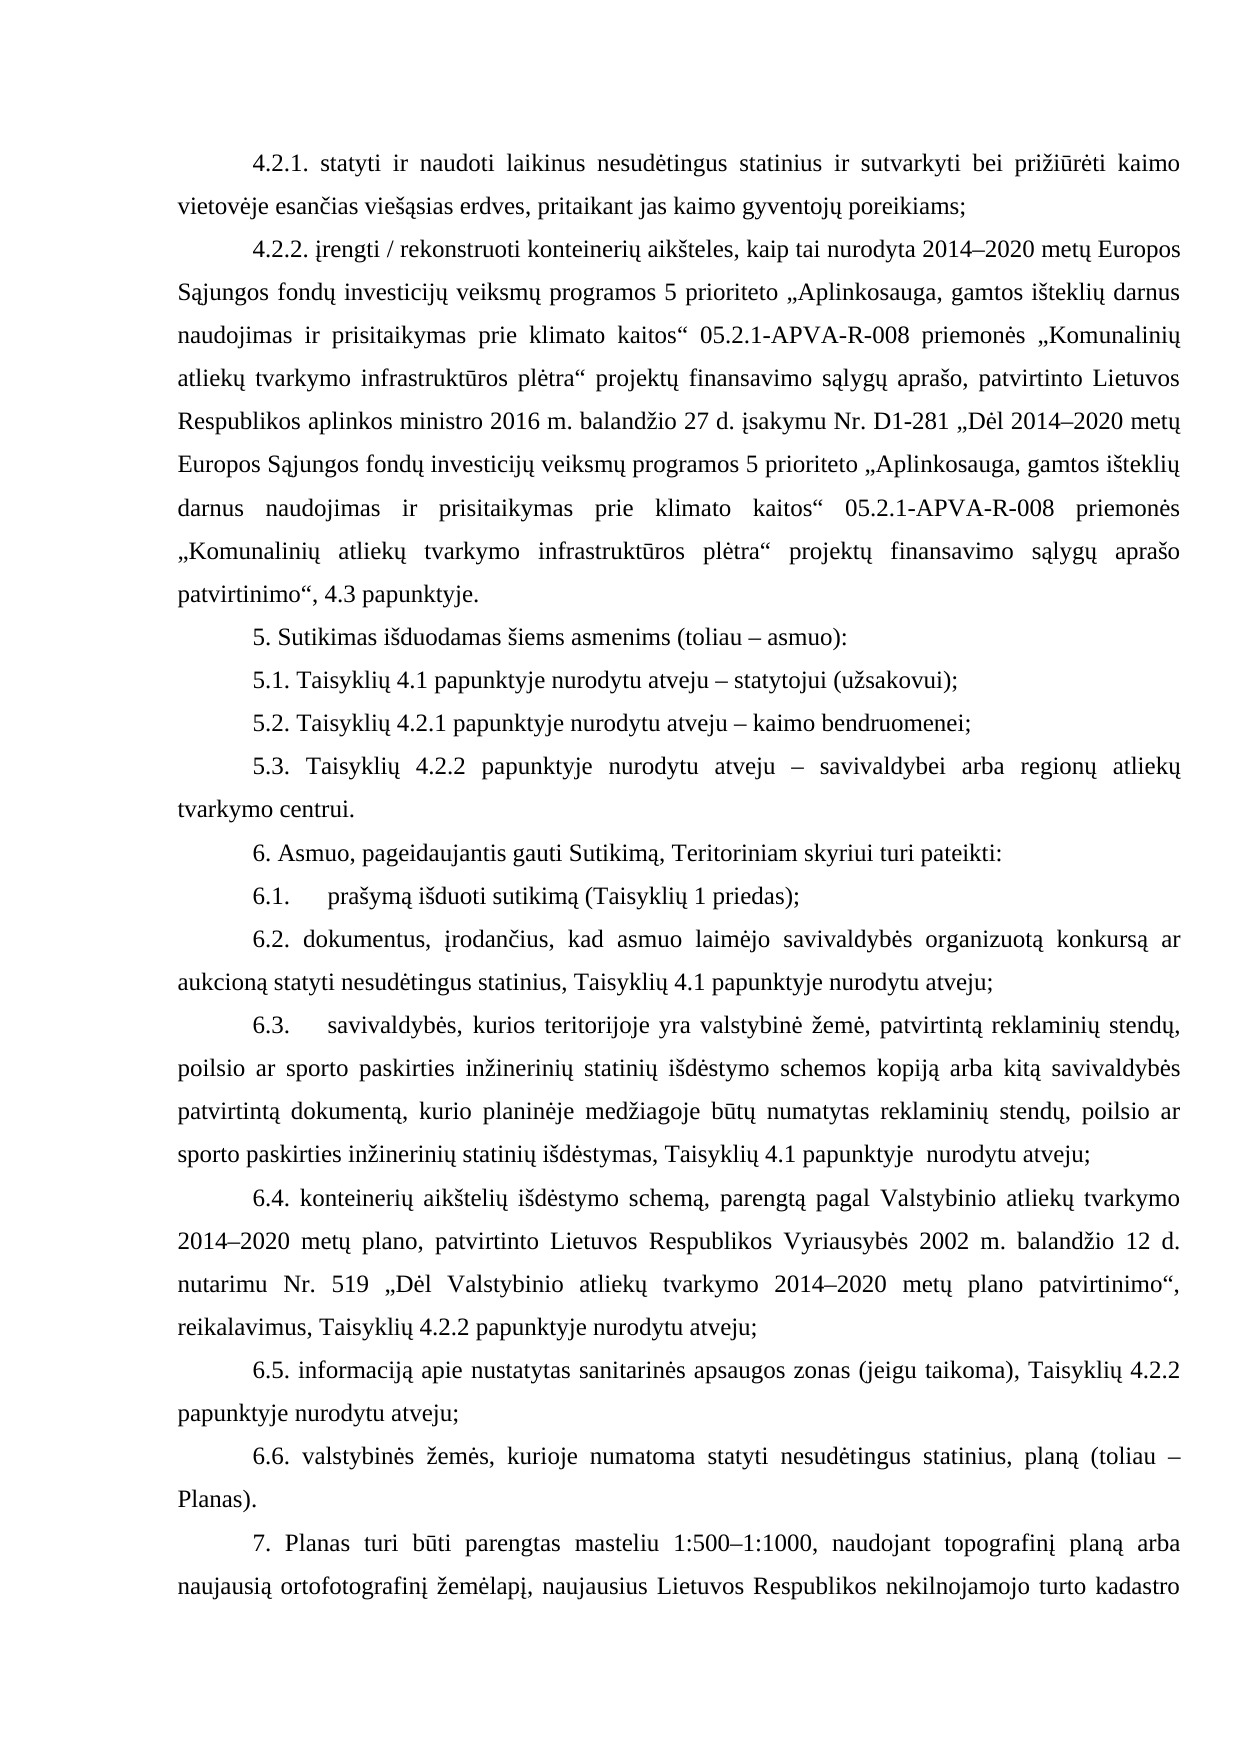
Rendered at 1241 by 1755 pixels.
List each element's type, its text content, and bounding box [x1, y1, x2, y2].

text 6.5. informaciją apie nustatytas sanitarinės apsaugos zonas (jeigu taikoma), Taisyklių 4.2.2 papunktyje nurodytu atveju; [177, 1355, 1181, 1427]
text 4.2.1. statyti ir naudoti laikinus nesudėtingus statinius ir sutvarkyti bei prižiūrėti kaimo vietovėje esančias viešąsias erdves, pritaikant jas kaimo gyventojų poreikiams; [177, 148, 1181, 219]
text 6.6. valstybinės žemės, kurioje numatoma statyti nesudėtingus statinius, planą (toliau – Planas). [177, 1441, 1181, 1513]
text 4.2.2. įrengti / rekonstruoti konteinerių aikšteles, kaip tai nurodyta 2014–2020 metų Europos Sąjungos fondų investicijų veiksmų programos 5 prioriteto „Aplinkosauga, gamtos išteklių darnus naudojimas ir prisitaikymas prie klimato kaitos“ 05.2.1-APVA-R-008 priemonės „Komunalinių atliekų tvarkymo infrastruktūros plėtra“ projektų finansavimo sąlygų aprašo, patvirtinto Lietuvos Respublikos aplinkos ministro 2016 m. balandžio 27 d. įsakymu Nr. D1-281 „Dėl 2014–2020 metų Europos Sąjungos fondų investicijų veiksmų programos 5 prioriteto „Aplinkosauga, gamtos išteklių darnus naudojimas ir prisitaikymas prie klimato kaitos“ 05.2.1-APVA-R-008 priemonės „Komunalinių atliekų tvarkymo infrastruktūros plėtra“ projektų finansavimo sąlygų aprašo patvirtinimo“, 4.3 papunktyje. [177, 234, 1181, 608]
text 7. Planas turi būti parengtas masteliu 1:500–1:1000, naudojant topografinį planą arba naujausią ortofotografinį žemėlapį, naujausius Lietuvos Respublikos nekilnojamojo turto kadastro [177, 1528, 1181, 1599]
text 6. Asmuo, pageidaujantis gauti Sutikimą, Teritoriniam skyriui turi pateikti: [177, 838, 1181, 866]
text 5.2. Taisyklių 4.2.1 papunktyje nurodytu atveju – kaimo bendruomenei; [177, 708, 1181, 737]
text 5. Sutikimas išduodamas šiems asmenims (toliau – asmuo): [177, 622, 1181, 651]
text 6.3. savivaldybės, kurios teritorijoje yra valstybinė žemė, patvirtintą reklaminių stendų, poilsio ar sporto paskirties inžinerinių statinių išdėstymo schemos kopiją arba kitą savivaldybės patvirtintą dokumentą, kurio planinėje medžiagoje būtų numatytas reklaminių stendų, poilsio ar sporto paskirties inžinerinių statinių išdėstymas, Taisyklių 4.1 papunktyje nurodytu atveju; [177, 1010, 1181, 1168]
text 6.1. prašymą išduoti sutikimą (Taisyklių 1 priedas); [177, 881, 1181, 909]
text 5.1. Taisyklių 4.1 papunktyje nurodytu atveju – statytojui (užsakovui); [177, 665, 1181, 694]
text 6.2. dokumentus, įrodančius, kad asmuo laimėjo savivaldybės organizuotą konkursą ar aukcioną statyti nesudėtingus statinius, Taisyklių 4.1 papunktyje nurodytu atveju; [177, 924, 1181, 996]
text 5.3. Taisyklių 4.2.2 papunktyje nurodytu atveju – savivaldybei arba regionų atliekų tvarkymo centrui. [177, 751, 1181, 823]
text 6.4. konteinerių aikštelių išdėstymo schemą, parengtą pagal Valstybinio atliekų tvarkymo 2014–2020 metų plano, patvirtinto Lietuvos Respublikos Vyriausybės 2002 m. balandžio 12 d. nutarimu Nr. 519 „Dėl Valstybinio atliekų tvarkymo 2014–2020 metų plano patvirtinimo“, reikalavimus, Taisyklių 4.2.2 papunktyje nurodytu atveju; [177, 1183, 1181, 1341]
